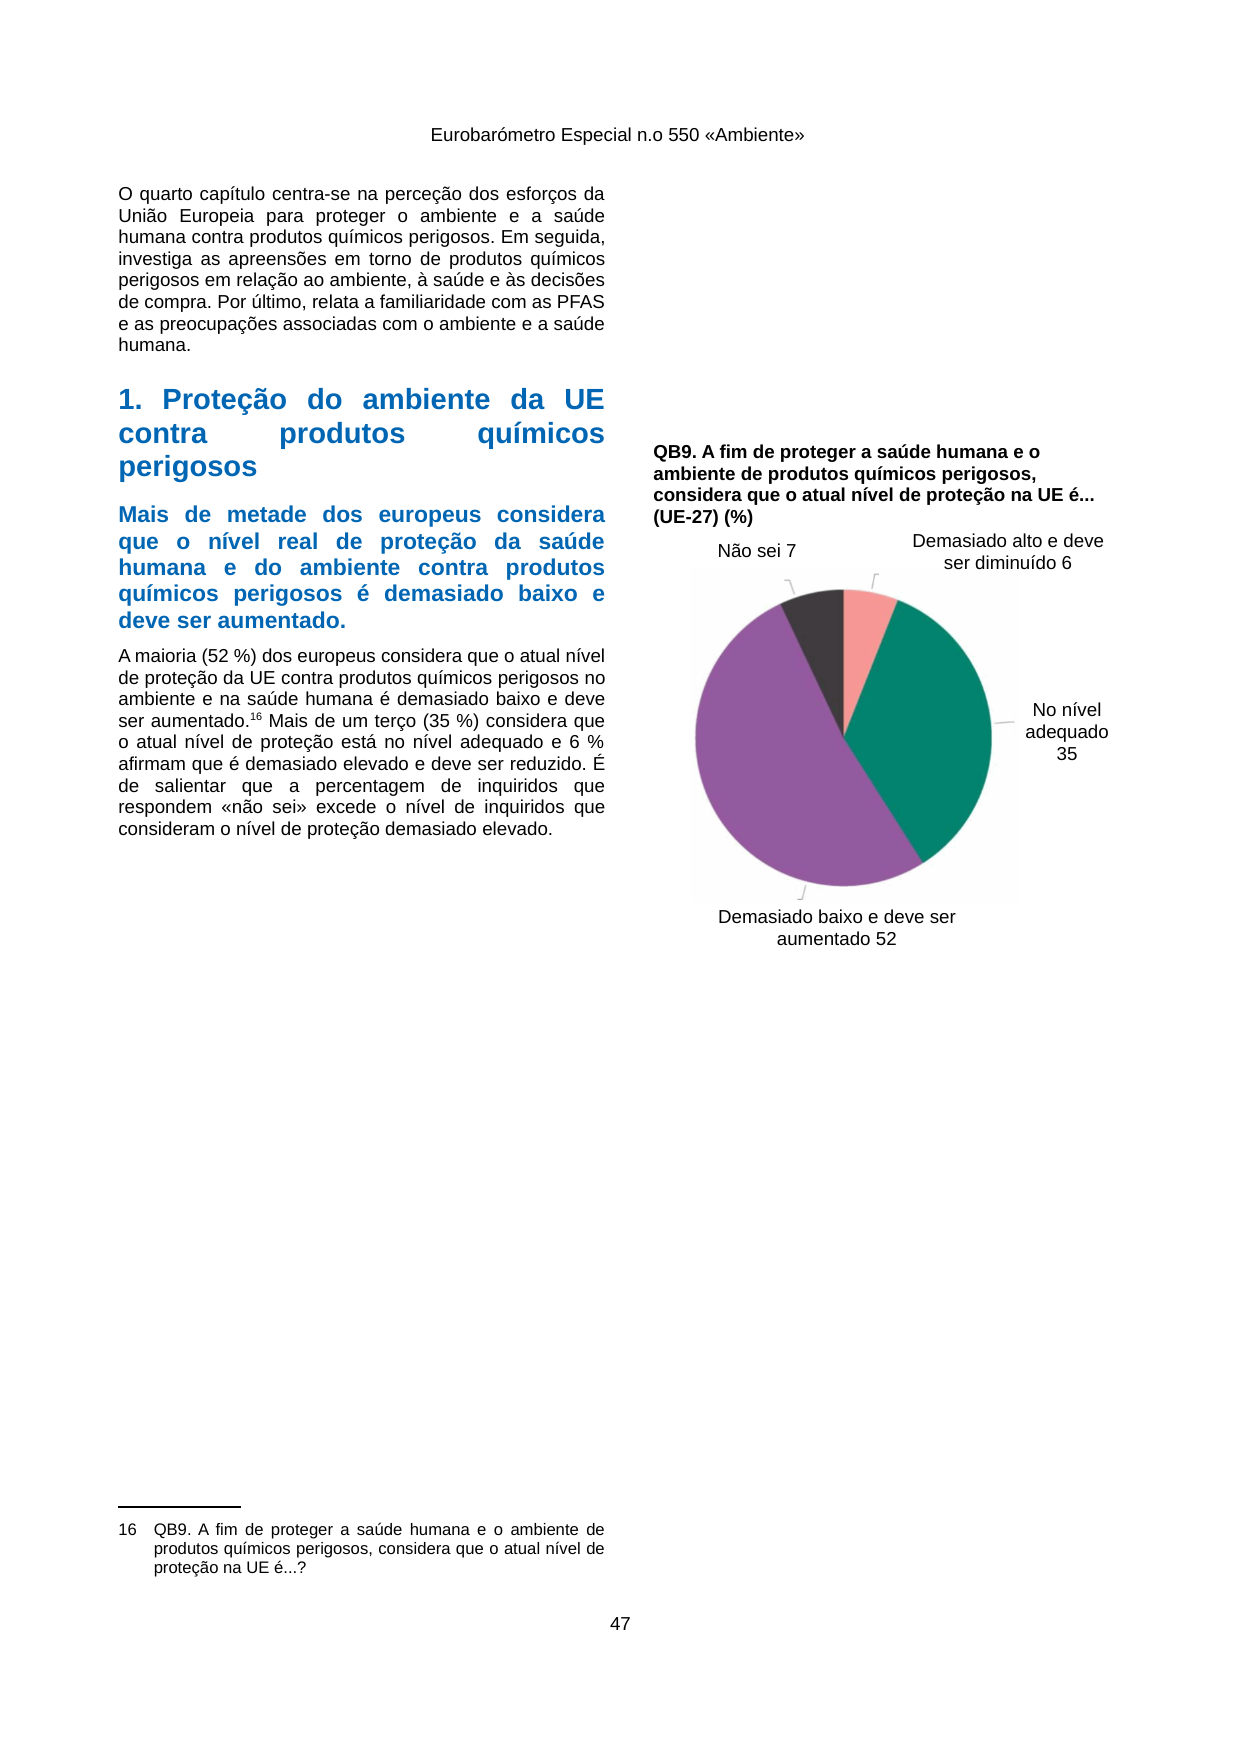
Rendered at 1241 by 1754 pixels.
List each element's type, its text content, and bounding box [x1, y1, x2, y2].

picture [690, 567, 1020, 903]
text Mais de metade dos europeus considera que o nível real de proteção da saúde humana e do ambiente contra produtos químicos perigosos é demasiado baixo e deve ser aumentado. [118, 501, 605, 633]
text O quarto capítulo centra-se na perceção dos esforços da União Europeia para proteger o ambiente e a saúde humana contra produtos químicos perigosos. Em seguida, investiga as apreensões em torno de produtos químicos perigosos em relação ao ambiente, à saúde e às decisões de compra. Por último, relata a familiaridade com as PFAS e as preocupações associadas com o ambiente e a saúde humana. [118, 183, 605, 356]
text QB9. A fim de proteger a saúde humana e o ambiente de produtos químicos perigosos, considera que o atual nível de proteção na UE é...? [118, 1519, 605, 1577]
text A maioria (52 %) dos europeus considera que o atual nível de proteção da UE contra produtos químicos perigosos no ambiente e na saúde humana é demasiado baixo e deve ser aumentado. Mais de um terço (35 %) considera que o atual nível de proteção está no nível adequado e 6 % afirmam que é demasiado elevado e deve ser reduzido. É de salientar que a percentagem de inquiridos que respondem «não sei» excede o nível de inquiridos que consideram o nível de proteção demasiado elevado. [118, 645, 605, 839]
subtitle 1. Proteção do ambiente da UE contra produtos químicos perigosos [118, 382, 605, 483]
